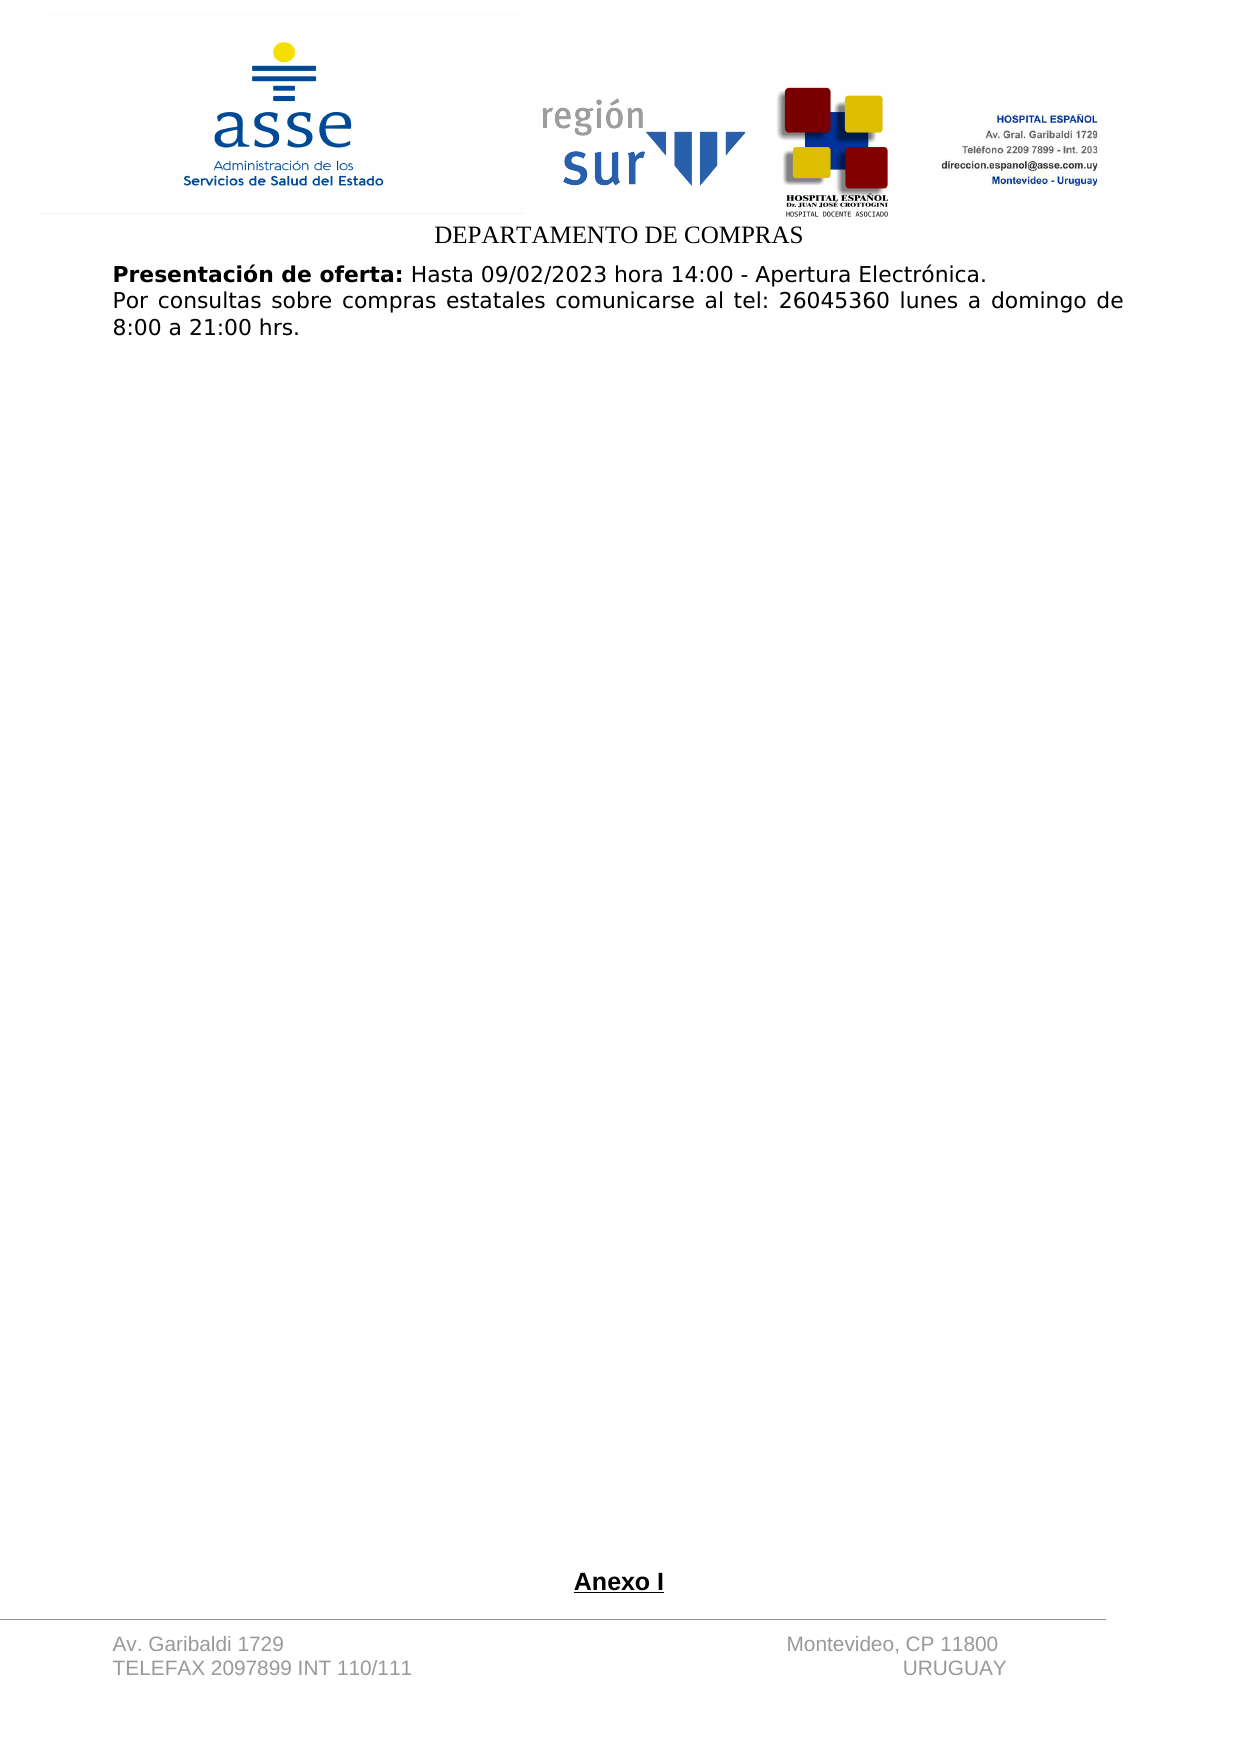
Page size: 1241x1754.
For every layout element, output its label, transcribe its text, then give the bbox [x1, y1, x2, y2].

text Por consultas sobre compras estatales comunicarse al tel: 26045360 lunes a domingo de 8:00 a 21:00 hrs. [112, 288, 1125, 340]
picture [40, 13, 525, 214]
picture [941, 114, 1098, 186]
text Anexo I [112, 1567, 1125, 1596]
picture [542, 98, 746, 186]
text Presentación de oferta: Hasta 09/02/2023 hora 14:00 - Apertura Electrónica. [112, 263, 1125, 288]
picture [775, 83, 899, 222]
